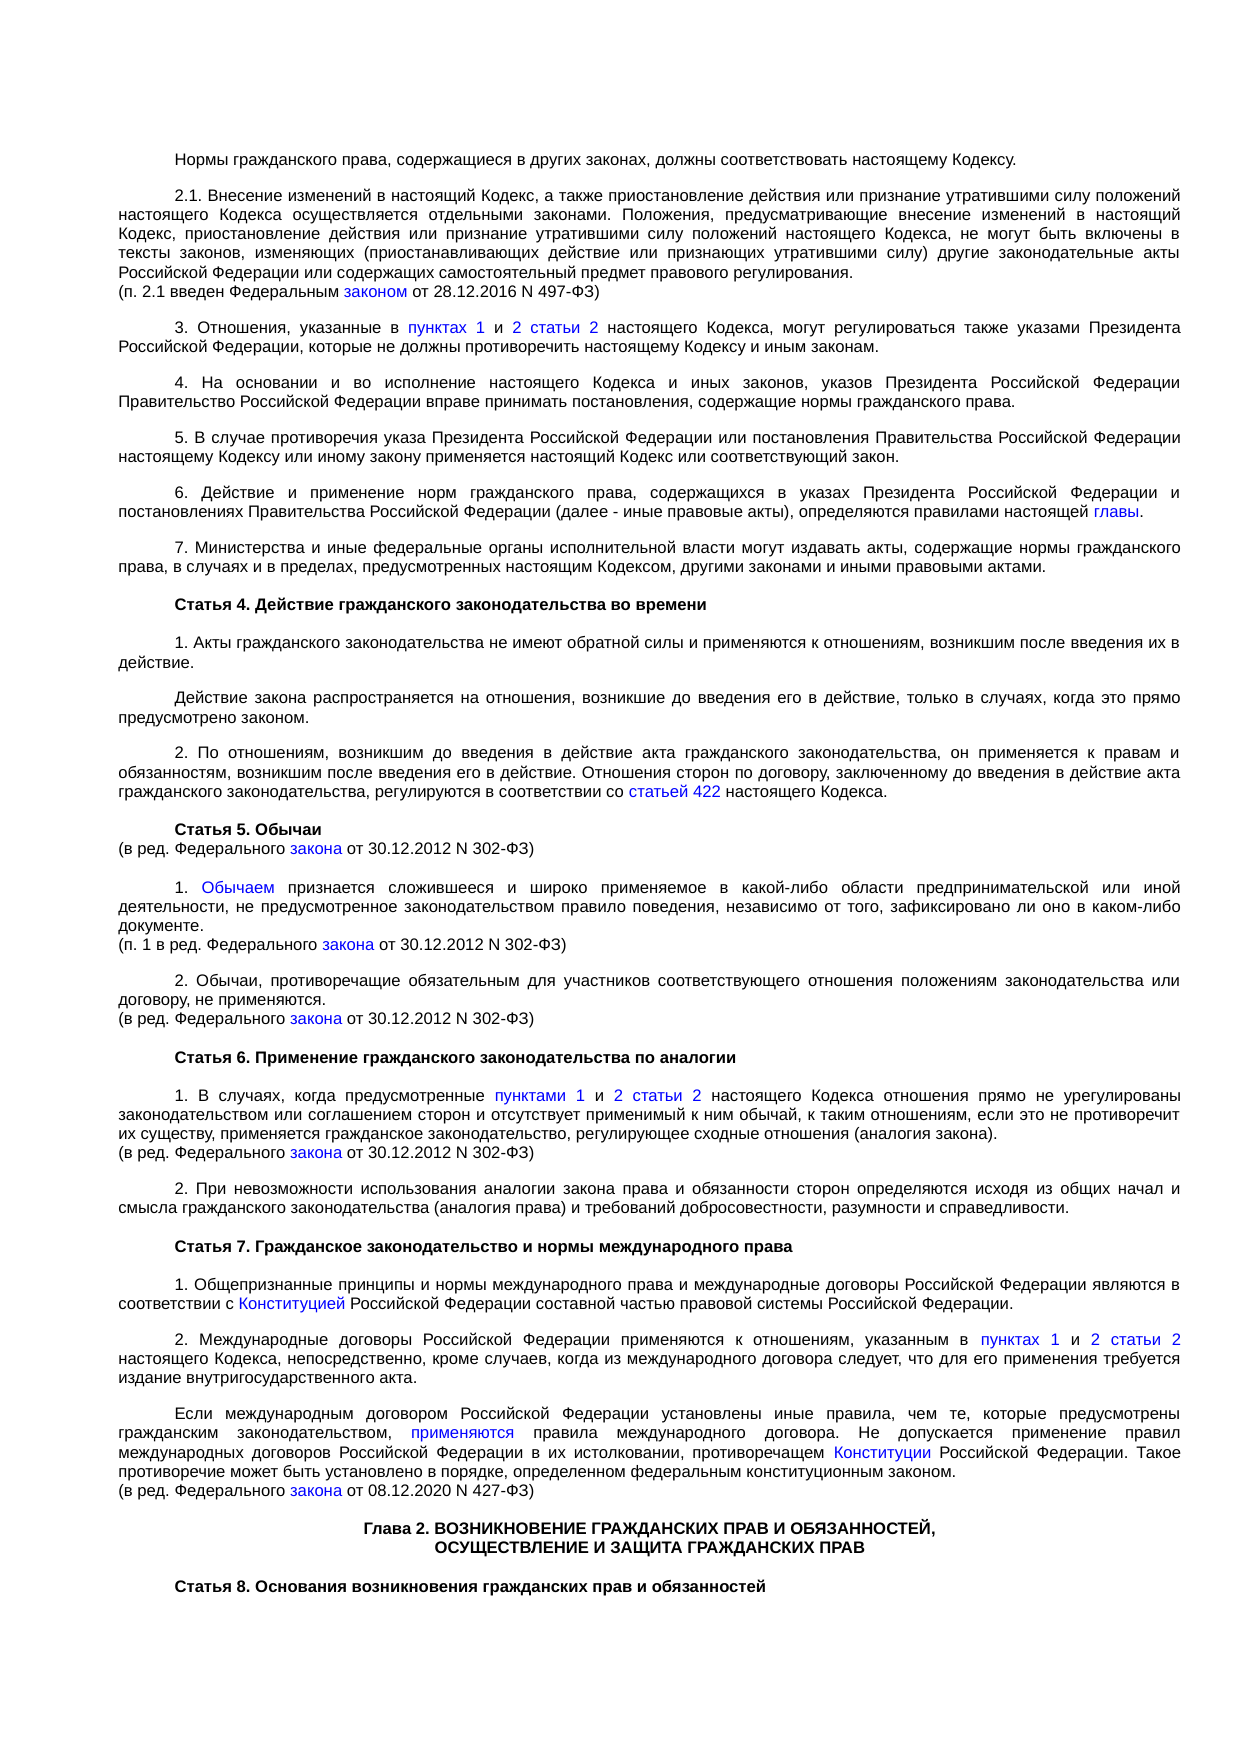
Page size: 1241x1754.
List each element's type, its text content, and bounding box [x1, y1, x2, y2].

text Если международным договором Российской Федерации установлены иные правила, чем те, которые предусмотрены гражданским законодательством, применяются правила международного договора. Не допускается применение правил международных договоров Российской Федерации в их истолковании, противоречащем Конституции Российской Федерации. Такое противоречие может быть установлено в порядке, определенном федеральным конституционным законом. [118, 1404, 1181, 1481]
text 1. Общепризнанные принципы и нормы международного права и международные договоры Российской Федерации являются в соответствии с Конституцией Российской Федерации составной частью правовой системы Российской Федерации. [118, 1275, 1181, 1313]
text 5. В случае противоречия указа Президента Российской Федерации или постановления Правительства Российской Федерации настоящему Кодексу или иному закону применяется настоящий Кодекс или соответствующий закон. [118, 427, 1181, 466]
text (п. 2.1 введен Федеральным законом от 28.12.2016 N 497-ФЗ) [118, 282, 1181, 301]
text 6. Действие и применение норм гражданского права, содержащихся в указах Президента Российской Федерации и постановлениях Правительства Российской Федерации (далее - иные правовые акты), определяются правилами настоящей главы. [118, 482, 1181, 521]
text 4. На основании и во исполнение настоящего Кодекса и иных законов, указов Президента Российской Федерации Правительство Российской Федерации вправе принимать постановления, содержащие нормы гражданского права. [118, 372, 1181, 411]
text (в ред. Федерального закона от 30.12.2012 N 302-ФЗ) [118, 1009, 1181, 1028]
subtitle Статья 6. Применение гражданского законодательства по аналогии [118, 1047, 1181, 1067]
subtitle Статья 5. Обычаи [118, 820, 1181, 839]
text ОСУЩЕСТВЛЕНИЕ И ЗАЩИТА ГРАЖДАНСКИХ ПРАВ [118, 1538, 1181, 1557]
text (в ред. Федерального закона от 30.12.2012 N 302-ФЗ) [118, 839, 1181, 858]
text (в ред. Федерального закона от 30.12.2012 N 302-ФЗ) [118, 1143, 1181, 1162]
subtitle Статья 4. Действие гражданского законодательства во времени [118, 595, 1181, 614]
subtitle Статья 7. Гражданское законодательство и нормы международного права [118, 1237, 1181, 1256]
text 2. По отношениям, возникшим до введения в действие акта гражданского законодательства, он применяется к правам и обязанностям, возникшим после введения его в действие. Отношения сторон по договору, заключенному до введения в действие акта гражданского законодательства, регулируются в соответствии со статьей 422 настоящего Кодекса. [118, 743, 1181, 801]
text Действие закона распространяется на отношения, возникшие до введения его в действие, только в случаях, когда это прямо предусмотрено законом. [118, 688, 1181, 727]
text 1. Акты гражданского законодательства не имеют обратной силы и применяются к отношениям, возникшим после введения их в действие. [118, 633, 1181, 672]
text 2. При невозможности использования аналогии закона права и обязанности сторон определяются исходя из общих начал и смысла гражданского законодательства (аналогия права) и требований добросовестности, разумности и справедливости. [118, 1179, 1181, 1217]
text 2.1. Внесение изменений в настоящий Кодекс, а также приостановление действия или признание утратившими силу положений настоящего Кодекса осуществляется отдельными законами. Положения, предусматривающие внесение изменений в настоящий Кодекс, приостановление действия или признание утратившими силу положений настоящего Кодекса, не могут быть включены в тексты законов, изменяющих (приостанавливающих действие или признающих утратившими силу) другие законодательные акты Российской Федерации или содержащих самостоятельный предмет правового регулирования. [118, 186, 1181, 282]
text 1. Обычаем признается сложившееся и широко применяемое в какой-либо области предпринимательской или иной деятельности, не предусмотренное законодательством правило поведения, независимо от того, зафиксировано ли оно в каком-либо документе. [118, 877, 1181, 935]
text 1. В случаях, когда предусмотренные пунктами 1 и 2 статьи 2 настоящего Кодекса отношения прямо не урегулированы законодательством или соглашением сторон и отсутствует применимый к ним обычай, к таким отношениям, если это не противоречит их существу, применяется гражданское законодательство, регулирующее сходные отношения (аналогия закона). [118, 1086, 1181, 1143]
text (п. 1 в ред. Федерального закона от 30.12.2012 N 302-ФЗ) [118, 935, 1181, 954]
text 2. Международные договоры Российской Федерации применяются к отношениям, указанным в пунктах 1 и 2 статьи 2 настоящего Кодекса, непосредственно, кроме случаев, когда из международного договора следует, что для его применения требуется издание внутригосударственного акта. [118, 1330, 1181, 1387]
text 2. Обычаи, противоречащие обязательным для участников соответствующего отношения положениям законодательства или договору, не применяются. [118, 971, 1181, 1009]
text (в ред. Федерального закона от 08.12.2020 N 427-ФЗ) [118, 1481, 1181, 1500]
text Нормы гражданского права, содержащиеся в других законах, должны соответствовать настоящему Кодексу. [118, 150, 1181, 169]
text 3. Отношения, указанные в пунктах 1 и 2 статьи 2 настоящего Кодекса, могут регулироваться также указами Президента Российской Федерации, которые не должны противоречить настоящему Кодексу и иным законам. [118, 317, 1181, 356]
subtitle Глава 2. ВОЗНИКНОВЕНИЕ ГРАЖДАНСКИХ ПРАВ И ОБЯЗАННОСТЕЙ, [118, 1519, 1181, 1538]
subtitle Статья 8. Основания возникновения гражданских прав и обязанностей [118, 1577, 1181, 1596]
text 7. Министерства и иные федеральные органы исполнительной власти могут издавать акты, содержащие нормы гражданского права, в случаях и в пределах, предусмотренных настоящим Кодексом, другими законами и иными правовыми актами. [118, 537, 1181, 576]
